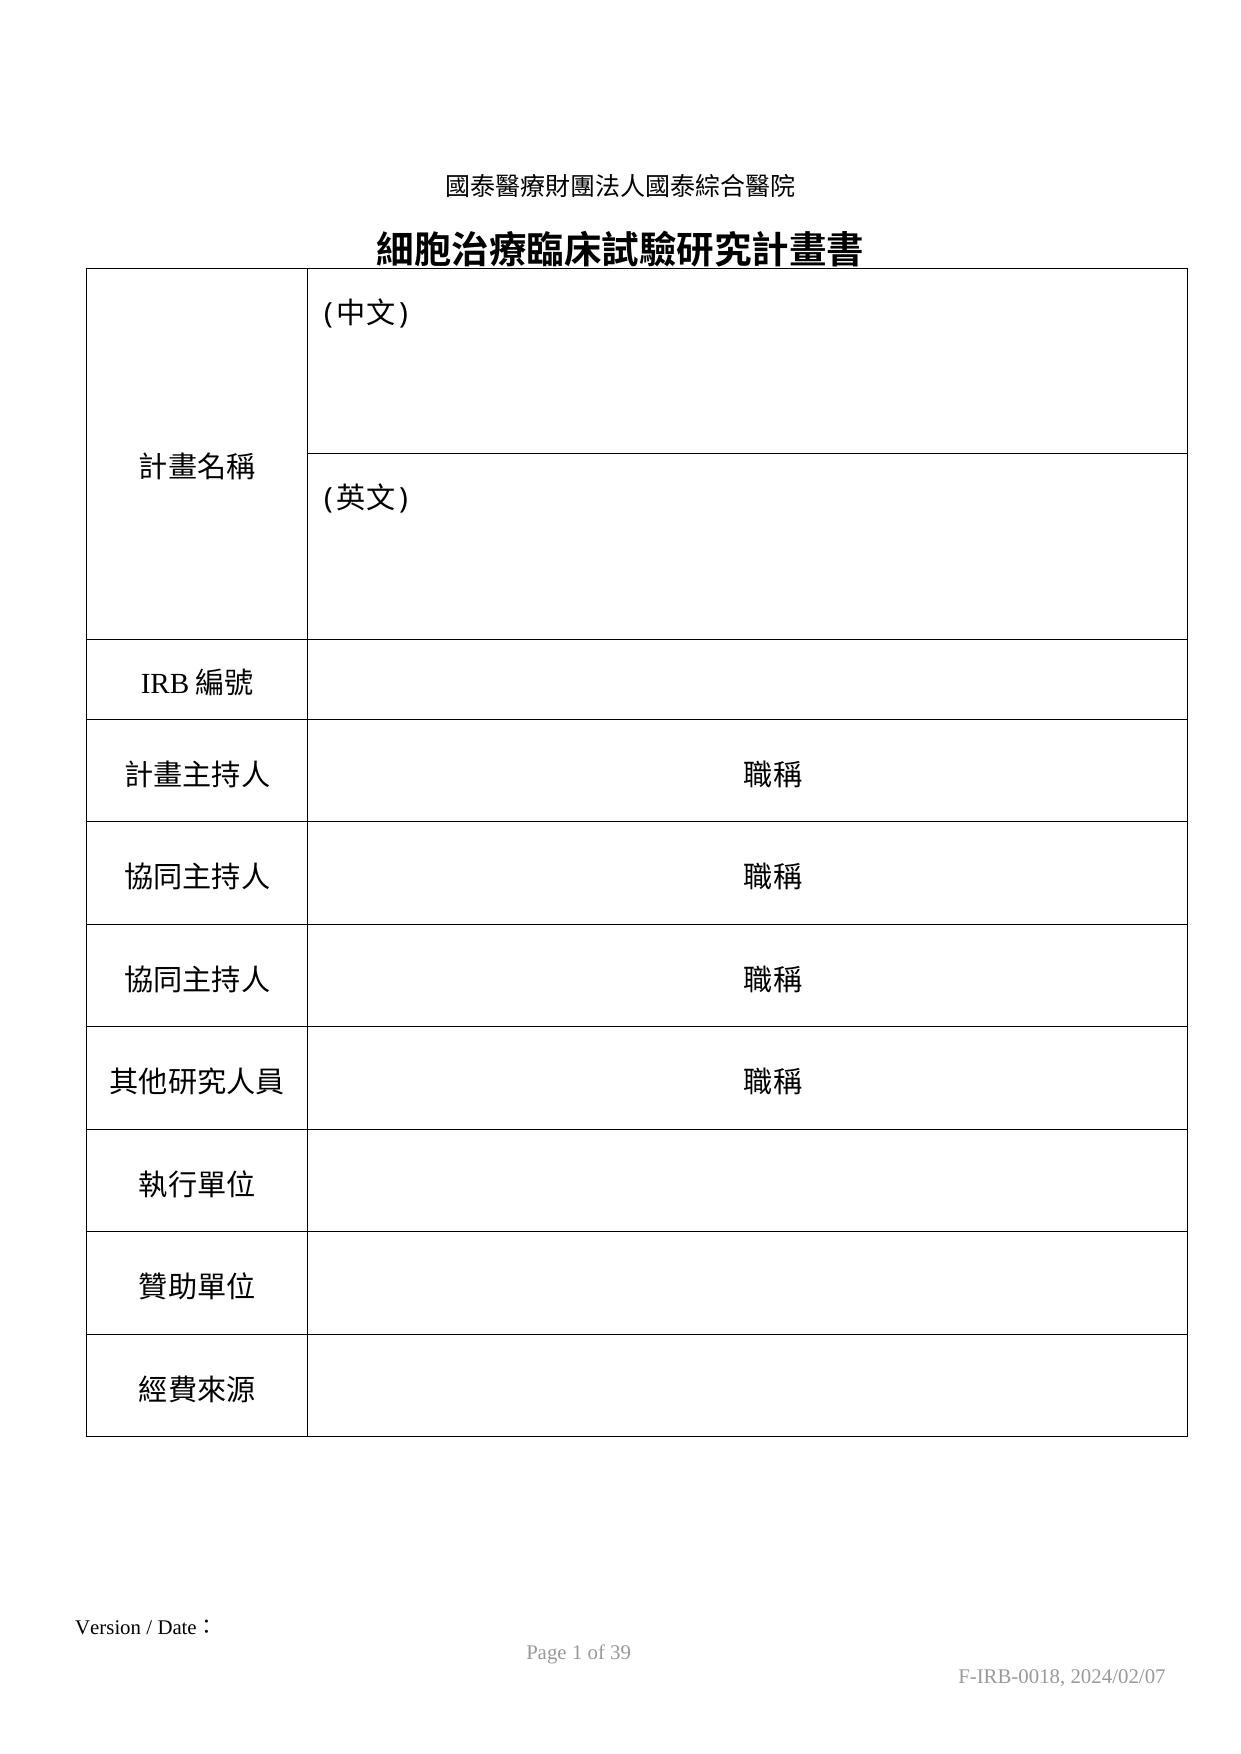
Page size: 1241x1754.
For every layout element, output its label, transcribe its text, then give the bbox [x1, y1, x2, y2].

table_cell 贊助單位 [87, 1232, 307, 1334]
table_cell 計畫主持人 [87, 720, 307, 821]
table_cell 協同主持人 [87, 822, 307, 924]
table_cell [308, 1027, 677, 1129]
table_header (中文) [308, 269, 1187, 453]
table_cell 職稱 [677, 1027, 869, 1129]
table_cell [869, 822, 1187, 924]
table_cell 職稱 [677, 925, 869, 1026]
table_cell 執行單位 [87, 1130, 307, 1231]
text 國泰醫療財團法人國泰綜合醫院 [75, 143, 1165, 206]
table_cell 經費來源 [87, 1335, 307, 1436]
table_header 計畫名稱 [87, 269, 307, 638]
table_cell [308, 1130, 1187, 1231]
table_cell (英文) [308, 454, 1187, 638]
table_cell 職稱 [677, 720, 869, 821]
table_cell [308, 822, 677, 924]
table_cell 職稱 [677, 822, 869, 924]
table_cell [869, 1027, 1187, 1129]
table_cell [308, 925, 677, 1026]
table_cell IRB編號 [87, 640, 307, 719]
table_cell [308, 1232, 1187, 1334]
table_cell [869, 720, 1187, 821]
text 細胞治療臨床試驗研究計畫書 [75, 206, 1165, 268]
table_cell [308, 640, 1187, 719]
table_cell [869, 925, 1187, 1026]
table_cell [308, 1335, 1187, 1436]
table_cell 協同主持人 [87, 925, 307, 1026]
table_cell [308, 720, 677, 821]
table_cell 其他研究人員 [87, 1027, 307, 1129]
